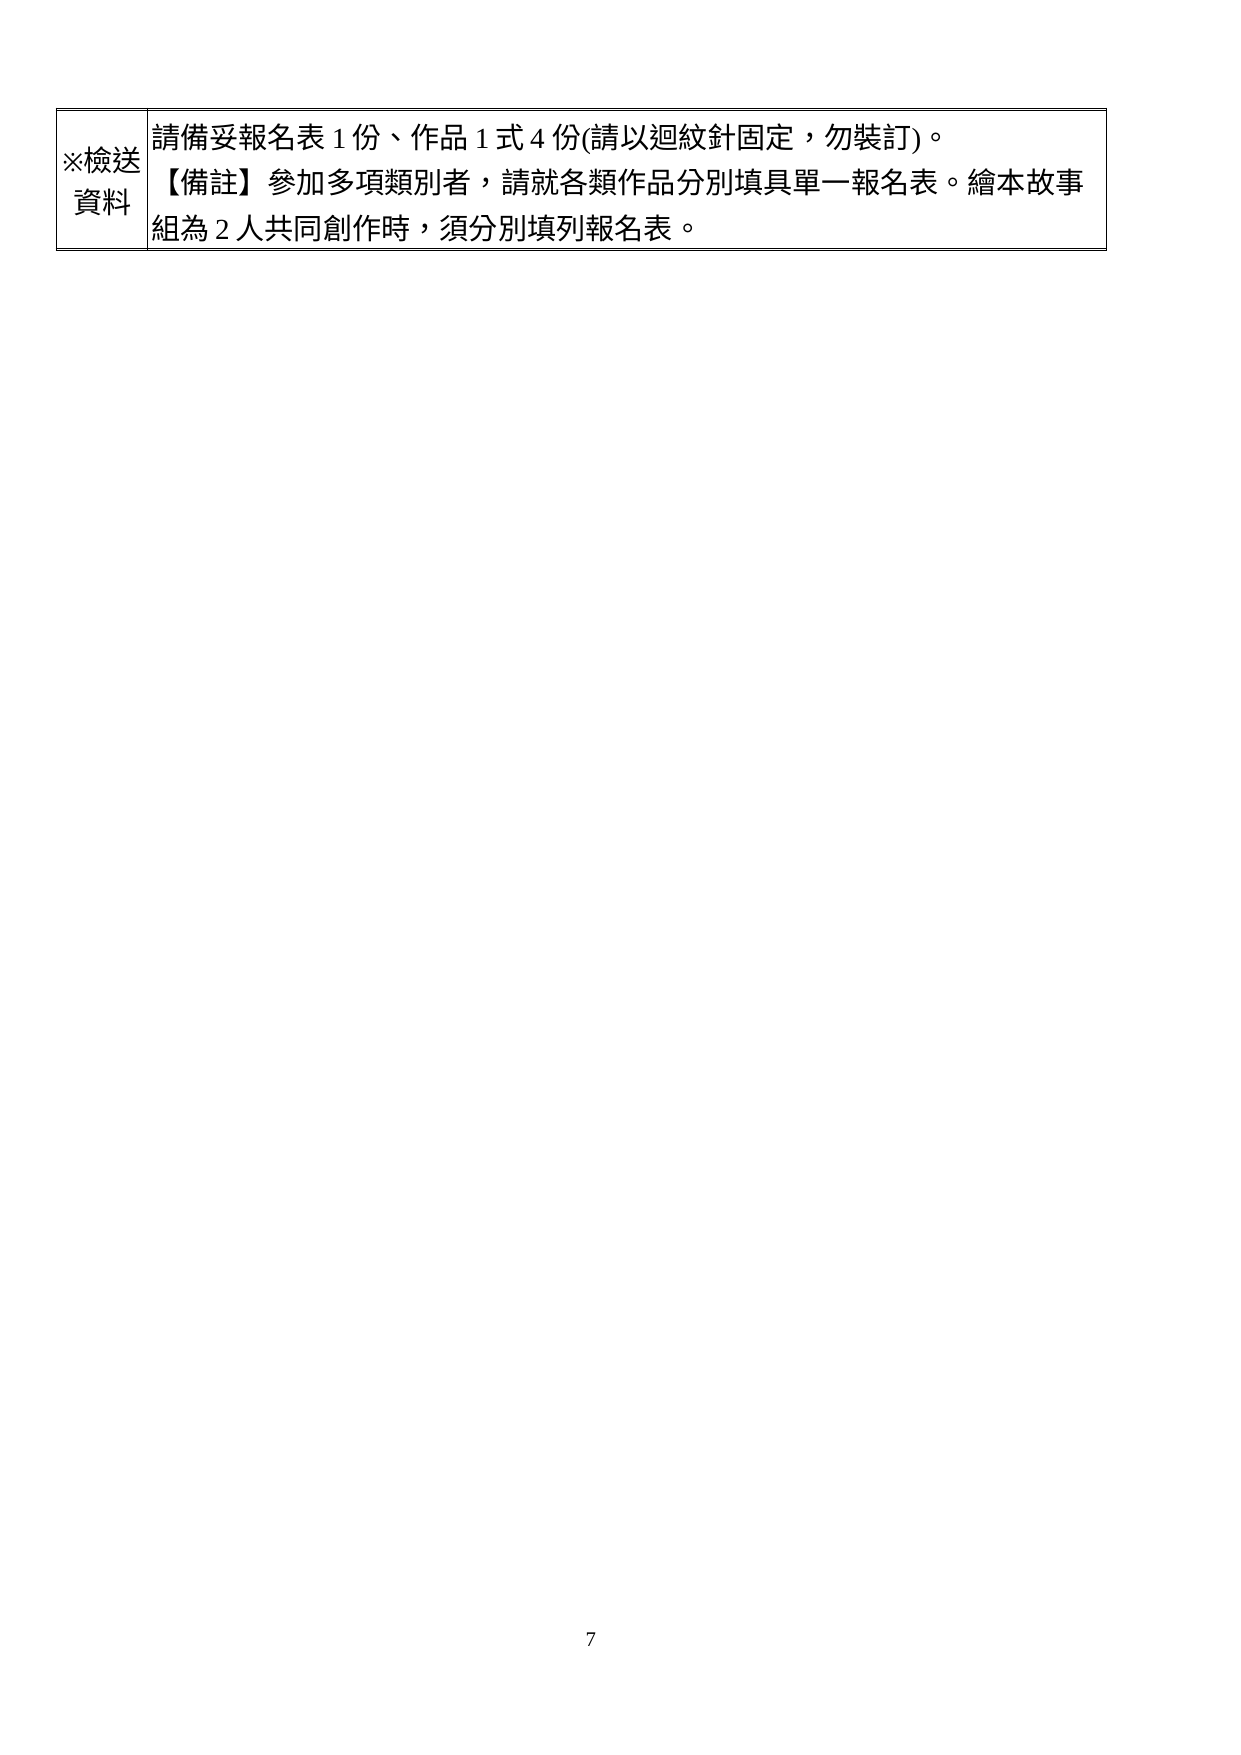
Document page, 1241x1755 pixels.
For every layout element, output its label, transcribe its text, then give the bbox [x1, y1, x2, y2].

table_cell 請備妥報名表1份、作品1式4 份(請以迴紋針固定，勿裝訂)。 【備註】參加多項類別者，請就各類作品分別填具單一報名表。繪本故事組為2人共同創作時，須分別填列報名表。 [148, 111, 1106, 248]
table_cell ※檢送資料 [57, 111, 147, 248]
